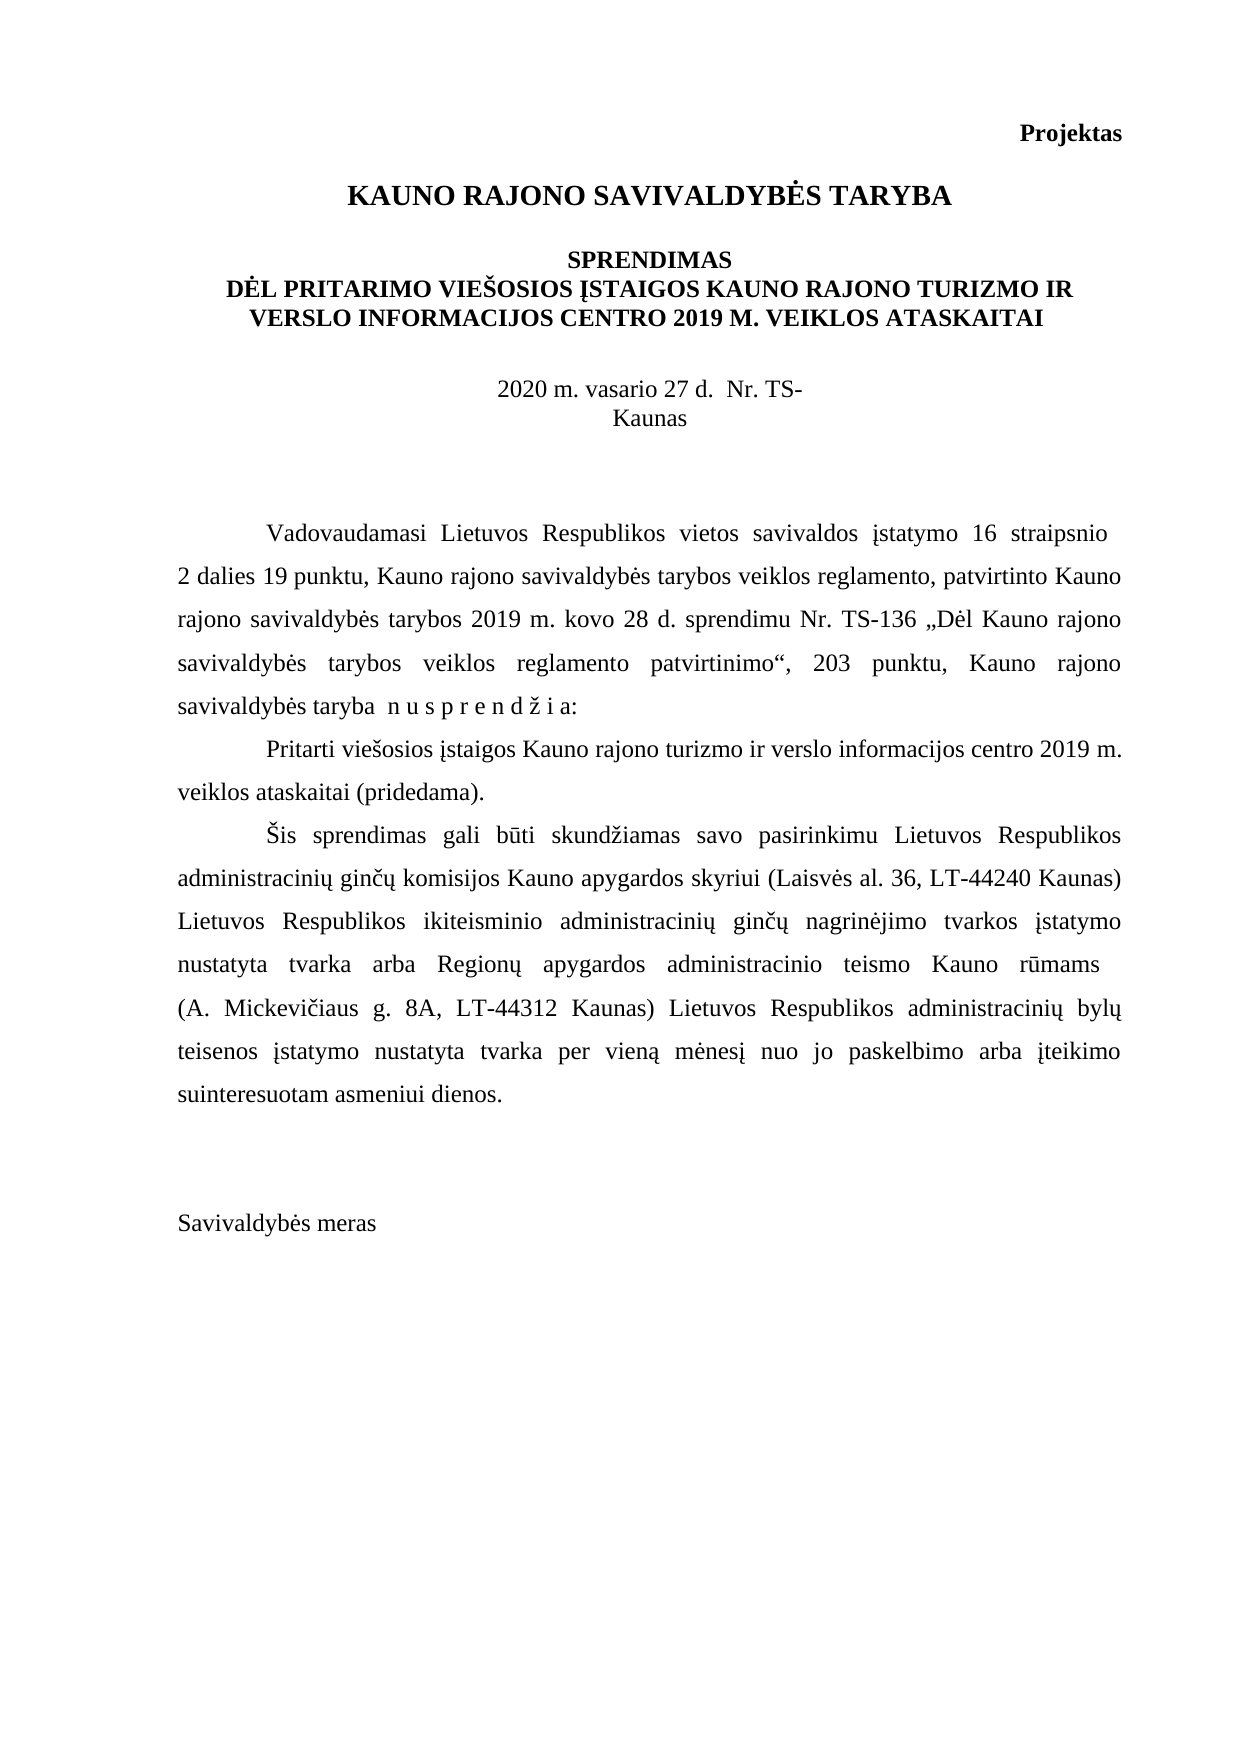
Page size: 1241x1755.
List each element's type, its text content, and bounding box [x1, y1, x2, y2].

text Projektas [177, 118, 1122, 147]
text Vadovaudamasi Lietuvos Respublikos vietos savivaldos įstatymo 16 straipsnio 2 dalies 19 punktu, Kauno rajono savivaldybės tarybos veiklos reglamento, patvirtinto Kauno rajono savivaldybės tarybos 2019 m. kovo 28 d. sprendimu Nr. TS-136 „Dėl Kauno rajono savivaldybės tarybos veiklos reglamento patvirtinimo“, 203 punktu, Kauno rajono savivaldybės taryba n u s p r e n d ž i a: [177, 518, 1122, 719]
text Pritarti viešosios įstaigos Kauno rajono turizmo ir verslo informacijos centro 2019 m. veiklos ataskaitai (pridedama). [177, 734, 1122, 806]
text DĖL PRITARIMO VIEŠOSIOS ĮSTAIGOS KAUNO RAJONO TURIZMO IR VERSLO INFORMACIJOS CENTRO 2019 M. VEIKLOS ATASKAITAI [177, 274, 1122, 331]
text Kaunas [177, 403, 1122, 432]
text SPRENDIMAS [177, 245, 1122, 274]
text Savivaldybės meras [177, 1208, 1122, 1237]
text KAUNO RAJONO SAVIVALDYBĖS TARYBA [177, 178, 1122, 212]
text 2020 m. vasario 27 d. Nr. TS- [177, 374, 1122, 403]
text Šis sprendimas gali būti skundžiamas savo pasirinkimu Lietuvos Respublikos administracinių ginčų komisijos Kauno apygardos skyriui (Laisvės al. 36, LT-44240 Kaunas) Lietuvos Respublikos ikiteisminio administracinių ginčų nagrinėjimo tvarkos įstatymo nustatyta tvarka arba Regionų apygardos administracinio teismo Kauno rūmams (A. Mickevičiaus g. 8A, LT-44312 Kaunas) Lietuvos Respublikos administracinių bylų teisenos įstatymo nustatyta tvarka per vieną mėnesį nuo jo paskelbimo arba įteikimo suinteresuotam asmeniui dienos. [177, 820, 1122, 1108]
